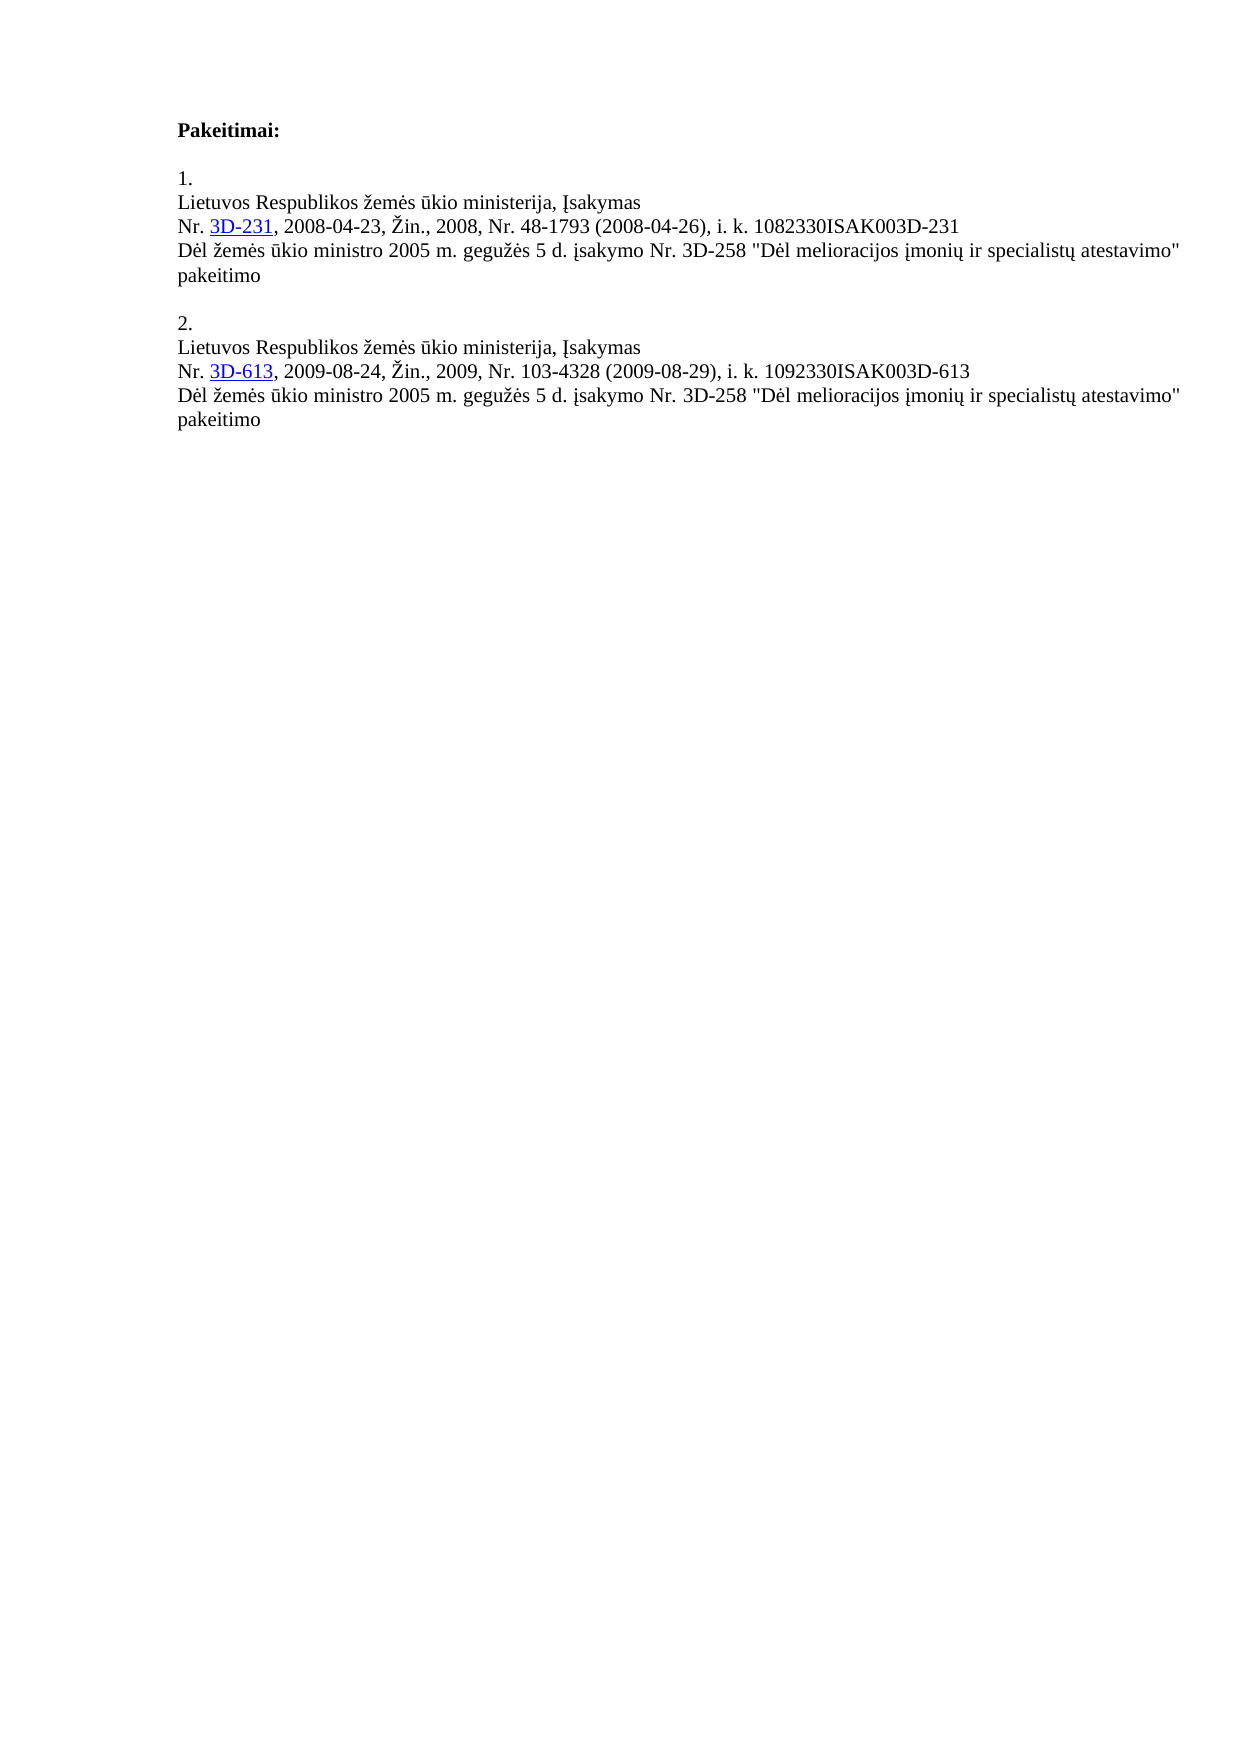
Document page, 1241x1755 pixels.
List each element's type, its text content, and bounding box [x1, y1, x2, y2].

text 1. [177, 166, 1181, 190]
text Lietuvos Respublikos žemės ūkio ministerija, Įsakymas [177, 190, 1181, 214]
text Dėl žemės ūkio ministro 2005 m. gegužės 5 d. įsakymo Nr. 3D-258 "Dėl melioracijos įmonių ir specialistų atestavimo" pakeitimo [177, 238, 1181, 287]
text Dėl žemės ūkio ministro 2005 m. gegužės 5 d. įsakymo Nr. 3D-258 "Dėl melioracijos įmonių ir specialistų atestavimo" pakeitimo [177, 383, 1181, 431]
text Nr. 3D-231, 2008-04-23, Žin., 2008, Nr. 48-1793 (2008-04-26), i. k. 1082330ISAK003D-231 [177, 214, 1181, 238]
text Nr. 3D-613, 2009-08-24, Žin., 2009, Nr. 103-4328 (2009-08-29), i. k. 1092330ISAK003D-613 [177, 359, 1181, 383]
text 2. [177, 311, 1181, 335]
text Lietuvos Respublikos žemės ūkio ministerija, Įsakymas [177, 335, 1181, 359]
text Pakeitimai: [177, 118, 1181, 142]
